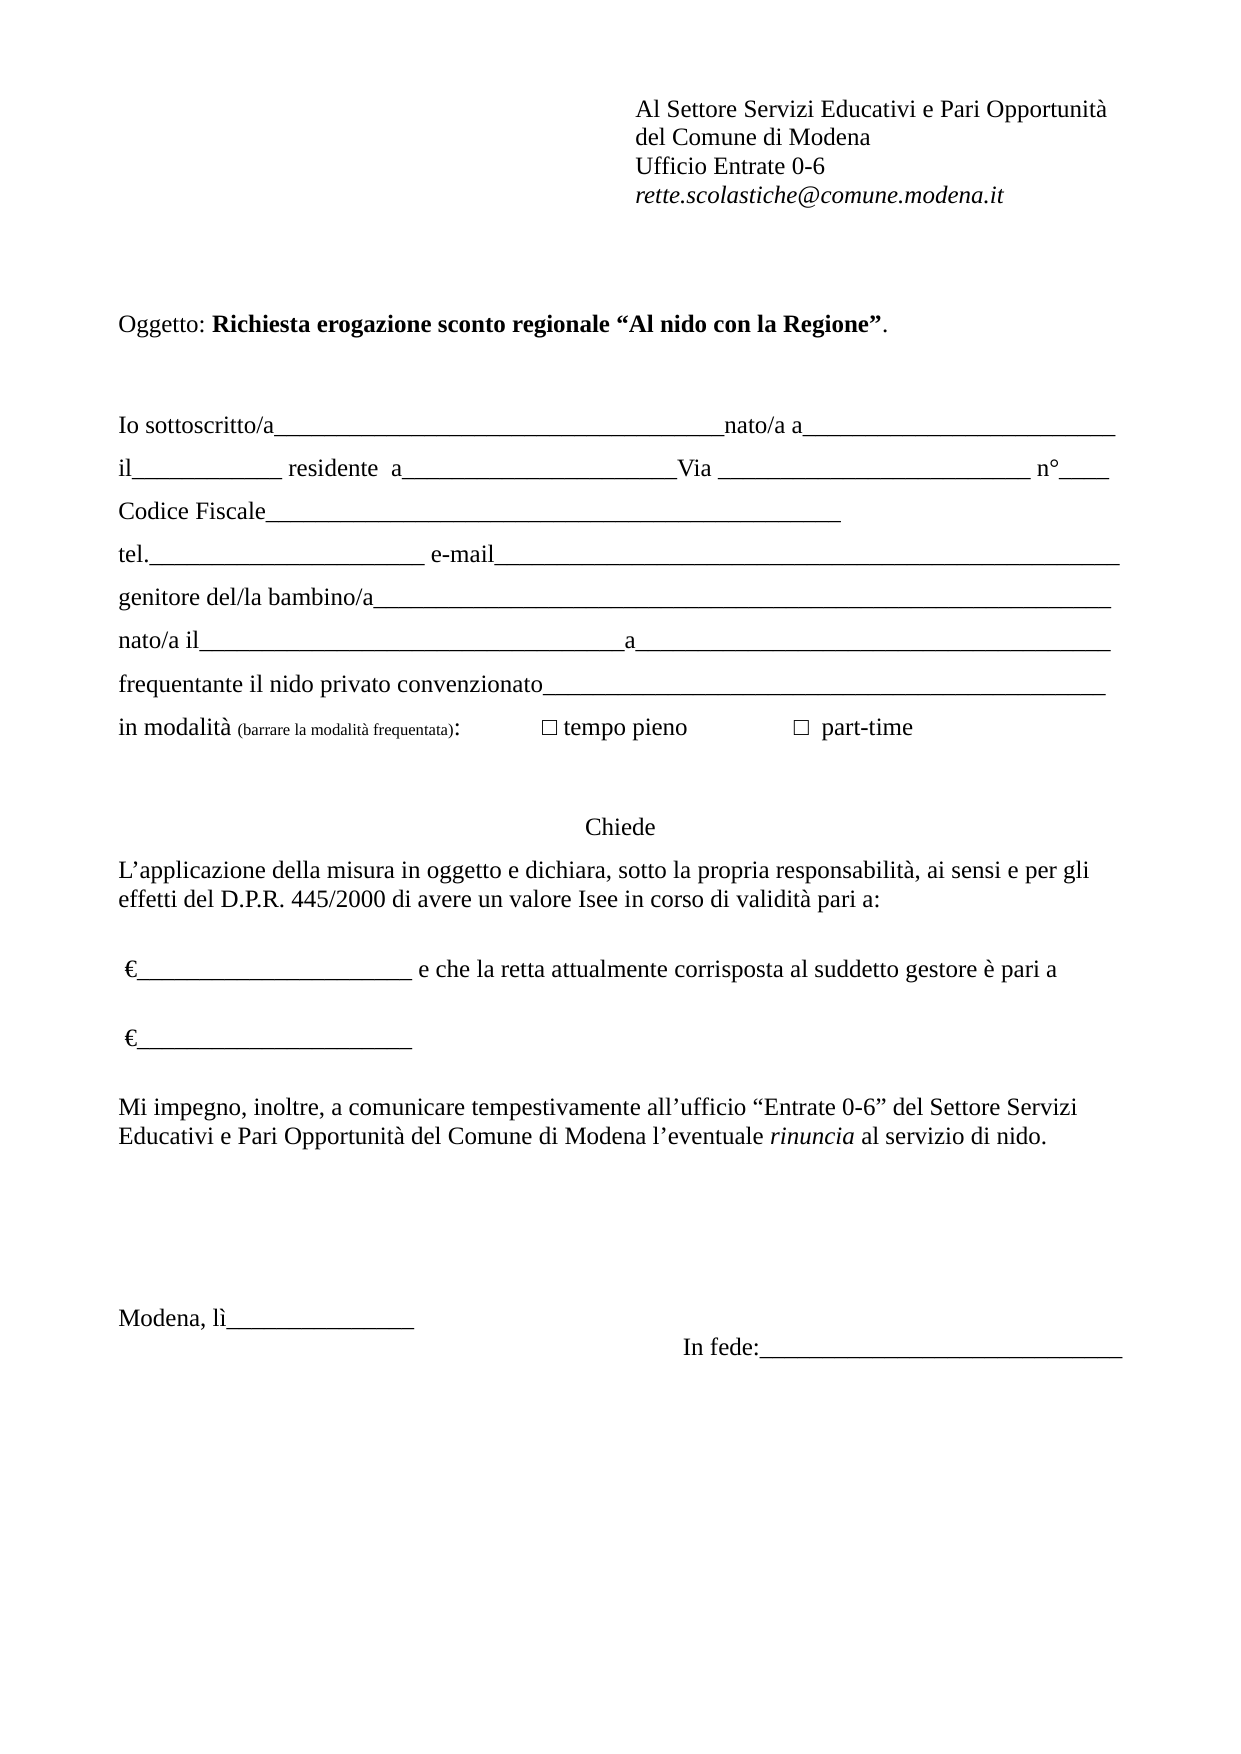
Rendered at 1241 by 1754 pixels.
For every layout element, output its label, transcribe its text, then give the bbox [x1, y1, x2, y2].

text in modalità (barrare la modalità frequentata): □ tempo pieno □ part-time [118, 712, 1122, 741]
text In fede:_____________________________ [118, 1332, 1122, 1361]
text Ufficio Entrate 0-6 [118, 151, 1122, 180]
text nato/a il__________________________________a______________________________________ frequentante il nido privato convenzionato_____________________________________________ [118, 626, 1122, 697]
text Oggetto: Richiesta erogazione sconto regionale “Al nido con la Regione”. [118, 309, 1122, 338]
text €______________________ [118, 1023, 1122, 1052]
text Chiede [118, 812, 1122, 841]
text Codice Fiscale______________________________________________ tel.______________________ e-mail__________________________________________________ genitore del/la bambino/a___________________________________________________________ [118, 496, 1122, 611]
text rette.scolastiche@comune.modena.it [118, 180, 1122, 209]
text Modena, lì_______________ [118, 1303, 1122, 1332]
text Io sottoscritto/a____________________________________nato/a a_________________________ il____________ residente a______________________Via _________________________ n°____ [118, 410, 1122, 482]
text Al Settore Servizi Educativi e Pari Opportunità [118, 94, 1122, 122]
text del Comune di Modena [118, 122, 1122, 151]
text €______________________ e che la retta attualmente corrisposta al suddetto gestore è pari a [118, 954, 1122, 982]
text Mi impegno, inoltre, a comunicare tempestivamente all’ufficio “Entrate 0-6” del Settore Servizi Educativi e Pari Opportunità del Comune di Modena l’eventuale rinuncia al servizio di nido. [118, 1092, 1122, 1150]
text L’applicazione della misura in oggetto e dichiara, sotto la propria responsabilità, ai sensi e per gli effetti del D.P.R. 445/2000 di avere un valore Isee in corso di validità pari a: [118, 856, 1122, 913]
